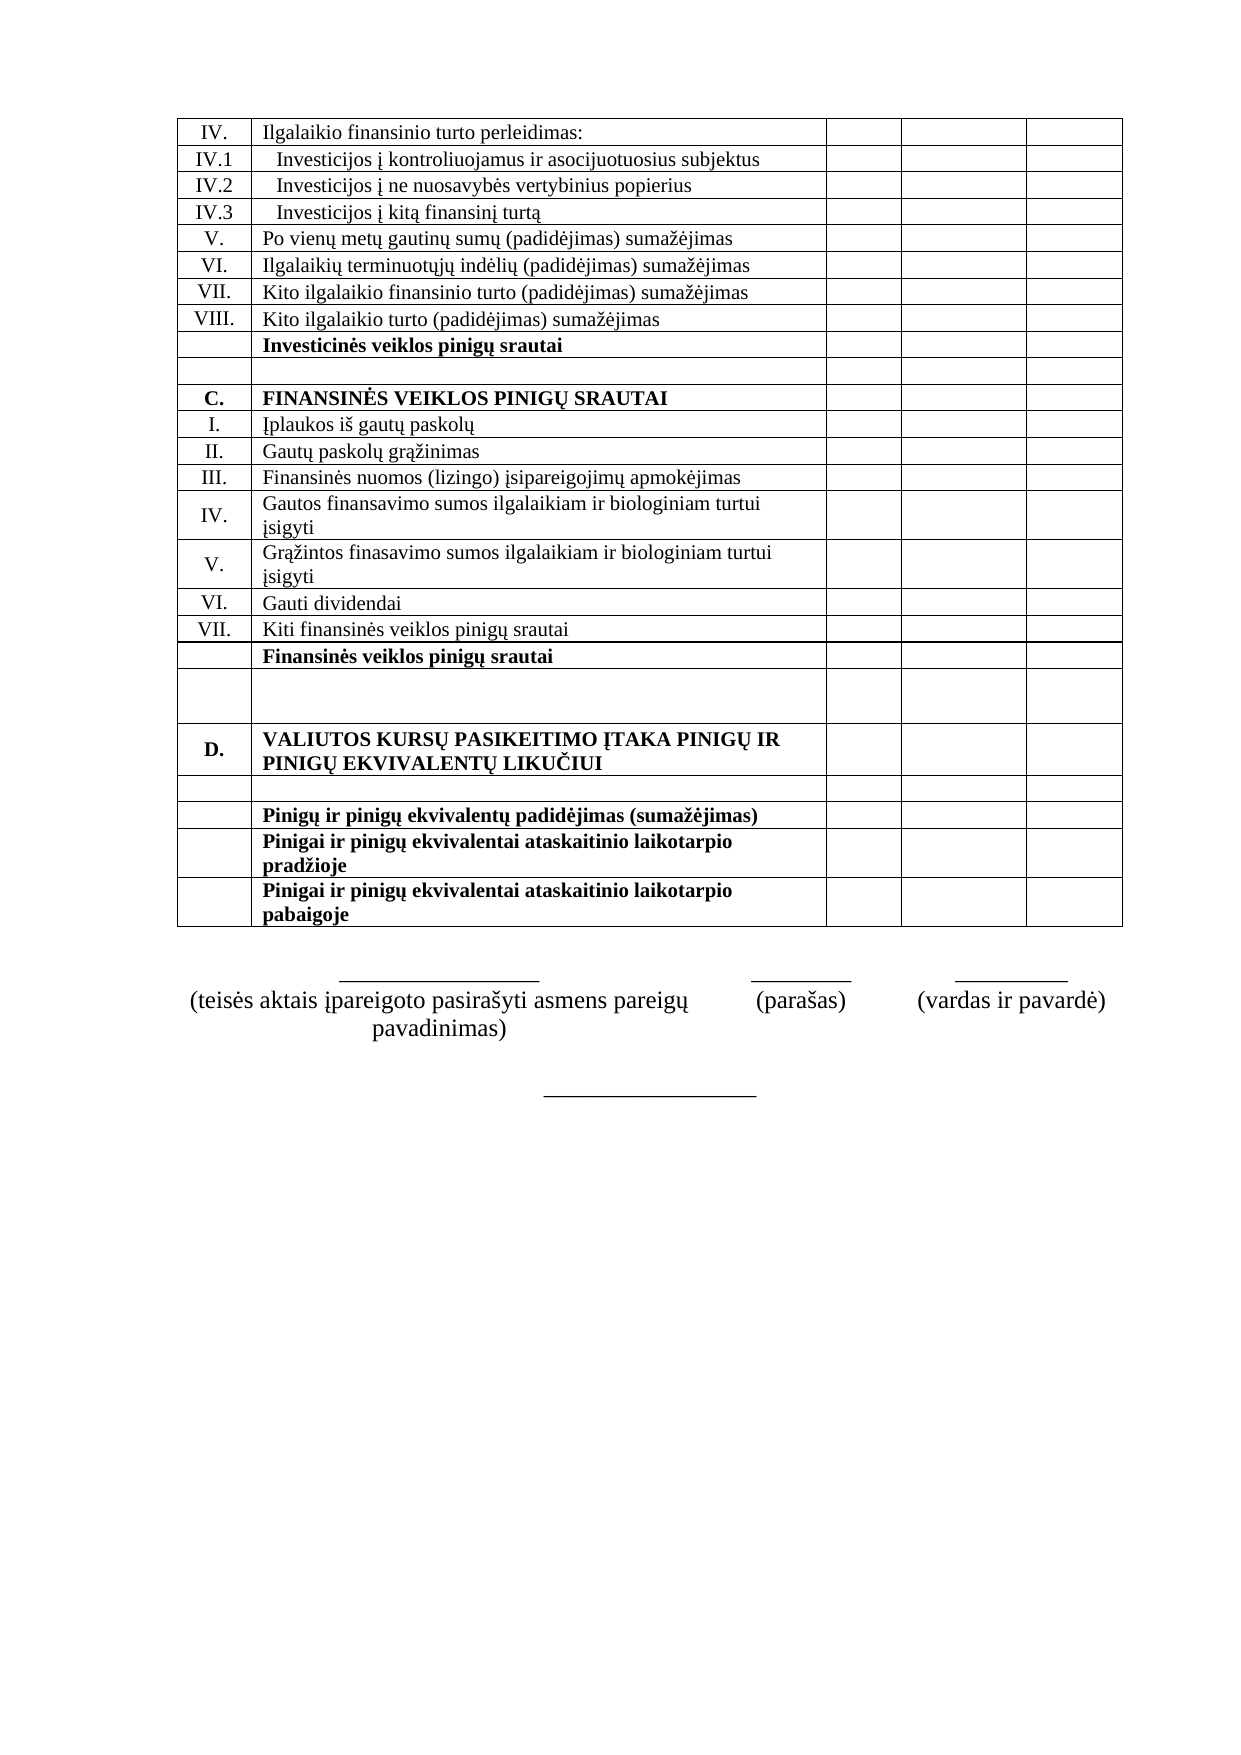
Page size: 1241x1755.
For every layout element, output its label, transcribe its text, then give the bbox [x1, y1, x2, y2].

table_cell [1027, 146, 1122, 171]
table_cell [902, 279, 1026, 304]
table_cell Finansinės veiklos pinigų srautai [252, 643, 826, 668]
table_cell VI. [178, 589, 251, 615]
table_cell [1027, 358, 1122, 384]
table_cell [178, 776, 251, 801]
table_cell IV.1 [178, 146, 251, 171]
table_cell [827, 199, 901, 224]
table_cell [178, 332, 251, 357]
table_cell [1027, 465, 1122, 490]
table_cell [827, 878, 901, 926]
table_cell [827, 438, 901, 463]
table_cell I. [178, 411, 251, 437]
table_cell [178, 878, 251, 926]
table_cell [827, 540, 901, 588]
table_cell [902, 616, 1026, 641]
table_cell D. [178, 724, 251, 775]
table_cell Grąžintos finasavimo sumos ilgalaikiam ir biologiniam turtui įsigyti [252, 540, 826, 588]
table_cell [902, 332, 1026, 357]
table_cell [902, 643, 1026, 668]
table_cell [902, 199, 1026, 224]
table_cell Kiti finansinės veiklos pinigų srautai [252, 616, 826, 641]
table_cell [827, 669, 901, 723]
table_cell [902, 878, 1026, 926]
table_cell [1027, 776, 1122, 801]
table_cell [902, 829, 1026, 877]
table_cell [827, 829, 901, 877]
table_cell VII. [178, 616, 251, 641]
table_cell Kito ilgalaikio finansinio turto (padidėjimas) sumažėjimas [252, 279, 826, 304]
table_cell [1027, 225, 1122, 251]
table_cell Pinigai ir pinigų ekvivalentai ataskaitinio laikotarpio pabaigoje [252, 878, 826, 926]
table_cell [902, 411, 1026, 437]
table_cell Įplaukos iš gautų paskolų [252, 411, 826, 437]
table_cell [827, 146, 901, 171]
table_cell [252, 358, 826, 384]
table_cell [827, 465, 901, 490]
table_cell VII. [178, 279, 251, 304]
table_cell [827, 589, 901, 615]
table_cell Gauti dividendai [252, 589, 826, 615]
table_cell Ilgalaikių terminuotųjų indėlių (padidėjimas) sumažėjimas [252, 252, 826, 277]
table_cell IV. [178, 491, 251, 539]
table_cell IV. [178, 119, 251, 145]
table_cell [1027, 385, 1122, 410]
table_cell [902, 776, 1026, 801]
table_cell [902, 305, 1026, 331]
table_header ________________ (teisės aktais įpareigoto pasirašyti asmens pareigų pavadinimas) [177, 956, 701, 1042]
table_cell [1027, 616, 1122, 641]
table_cell IV.2 [178, 172, 251, 198]
table_cell Finansinės nuomos (lizingo) įsipareigojimų apmokėjimas [252, 465, 826, 490]
table_cell [902, 540, 1026, 588]
table_cell FINANSINĖS VEIKLOS PINIGŲ SRAUTAI [252, 385, 826, 410]
table_cell Investicijos į kitą finansinį turtą [252, 199, 826, 224]
table_cell [827, 279, 901, 304]
table_cell [827, 776, 901, 801]
table_cell [827, 724, 901, 775]
table_cell [902, 669, 1026, 723]
table_cell [827, 411, 901, 437]
table_cell [1027, 643, 1122, 668]
table_cell [1027, 669, 1122, 723]
table_cell [1027, 438, 1122, 463]
table_cell [1027, 252, 1122, 277]
table_cell [1027, 119, 1122, 145]
table_header _________ (vardas ir pavardė) [901, 956, 1122, 1042]
table_cell VI. [178, 252, 251, 277]
table_cell [178, 802, 251, 828]
table_cell [1027, 305, 1122, 331]
table_cell [827, 802, 901, 828]
table_cell Pinigų ir pinigų ekvivalentų padidėjimas (sumažėjimas) [252, 802, 826, 828]
table_cell [1027, 199, 1122, 224]
table_cell V. [178, 225, 251, 251]
table_cell [1027, 724, 1122, 775]
table_cell [827, 225, 901, 251]
table_cell [827, 616, 901, 641]
table_cell [902, 385, 1026, 410]
table_cell Gautos finansavimo sumos ilgalaikiam ir biologiniam turtui įsigyti [252, 491, 826, 539]
table_cell [1027, 172, 1122, 198]
table_cell Investicijos į ne nuosavybės vertybinius popierius [252, 172, 826, 198]
table_cell II. [178, 438, 251, 463]
table_cell [827, 119, 901, 145]
table_cell [1027, 829, 1122, 877]
table_cell [902, 438, 1026, 463]
text _________________ [177, 1071, 1122, 1100]
table_cell [902, 146, 1026, 171]
table_cell [178, 669, 251, 723]
table_cell [178, 358, 251, 384]
table_cell [1027, 589, 1122, 615]
table_cell Gautų paskolų grąžinimas [252, 438, 826, 463]
table_cell [1027, 878, 1122, 926]
table_header ________ (parašas) [701, 956, 901, 1042]
table_cell [827, 305, 901, 331]
table_cell [252, 776, 826, 801]
table_cell Ilgalaikio finansinio turto perleidimas: [252, 119, 826, 145]
table_cell Pinigai ir pinigų ekvivalentai ataskaitinio laikotarpio pradžioje [252, 829, 826, 877]
table_cell V. [178, 540, 251, 588]
table_cell Investicijos į kontroliuojamus ir asocijuotuosius subjektus [252, 146, 826, 171]
table_cell Kito ilgalaikio turto (padidėjimas) sumažėjimas [252, 305, 826, 331]
table_cell [827, 643, 901, 668]
table_cell [902, 465, 1026, 490]
table_cell [827, 385, 901, 410]
table_cell [1027, 332, 1122, 357]
table_cell IV.3 [178, 199, 251, 224]
table_cell [827, 358, 901, 384]
table_cell Investicinės veiklos pinigų srautai [252, 332, 826, 357]
table_cell [252, 669, 826, 723]
table_cell [1027, 540, 1122, 588]
table_cell [902, 358, 1026, 384]
table_cell [827, 172, 901, 198]
table_cell VIII. [178, 305, 251, 331]
table_cell [1027, 279, 1122, 304]
table_cell [1027, 802, 1122, 828]
table_cell [1027, 491, 1122, 539]
table_cell [902, 172, 1026, 198]
table_cell [1027, 411, 1122, 437]
table_cell [902, 491, 1026, 539]
table_cell [902, 724, 1026, 775]
table_cell C. [178, 385, 251, 410]
table_cell Po vienų metų gautinų sumų (padidėjimas) sumažėjimas [252, 225, 826, 251]
table_cell [178, 829, 251, 877]
table_cell [902, 589, 1026, 615]
table_cell [902, 225, 1026, 251]
table_cell [827, 252, 901, 277]
table_cell III. [178, 465, 251, 490]
table_cell [902, 119, 1026, 145]
table_cell [827, 332, 901, 357]
table_cell [902, 252, 1026, 277]
table_cell [178, 643, 251, 668]
table_cell [827, 491, 901, 539]
table_cell [902, 802, 1026, 828]
table_cell VALIUTOS KURSŲ PASIKEITIMO ĮTAKA PINIGŲ IR PINIGŲ EKVIVALENTŲ LIKUČIUI [252, 724, 826, 775]
